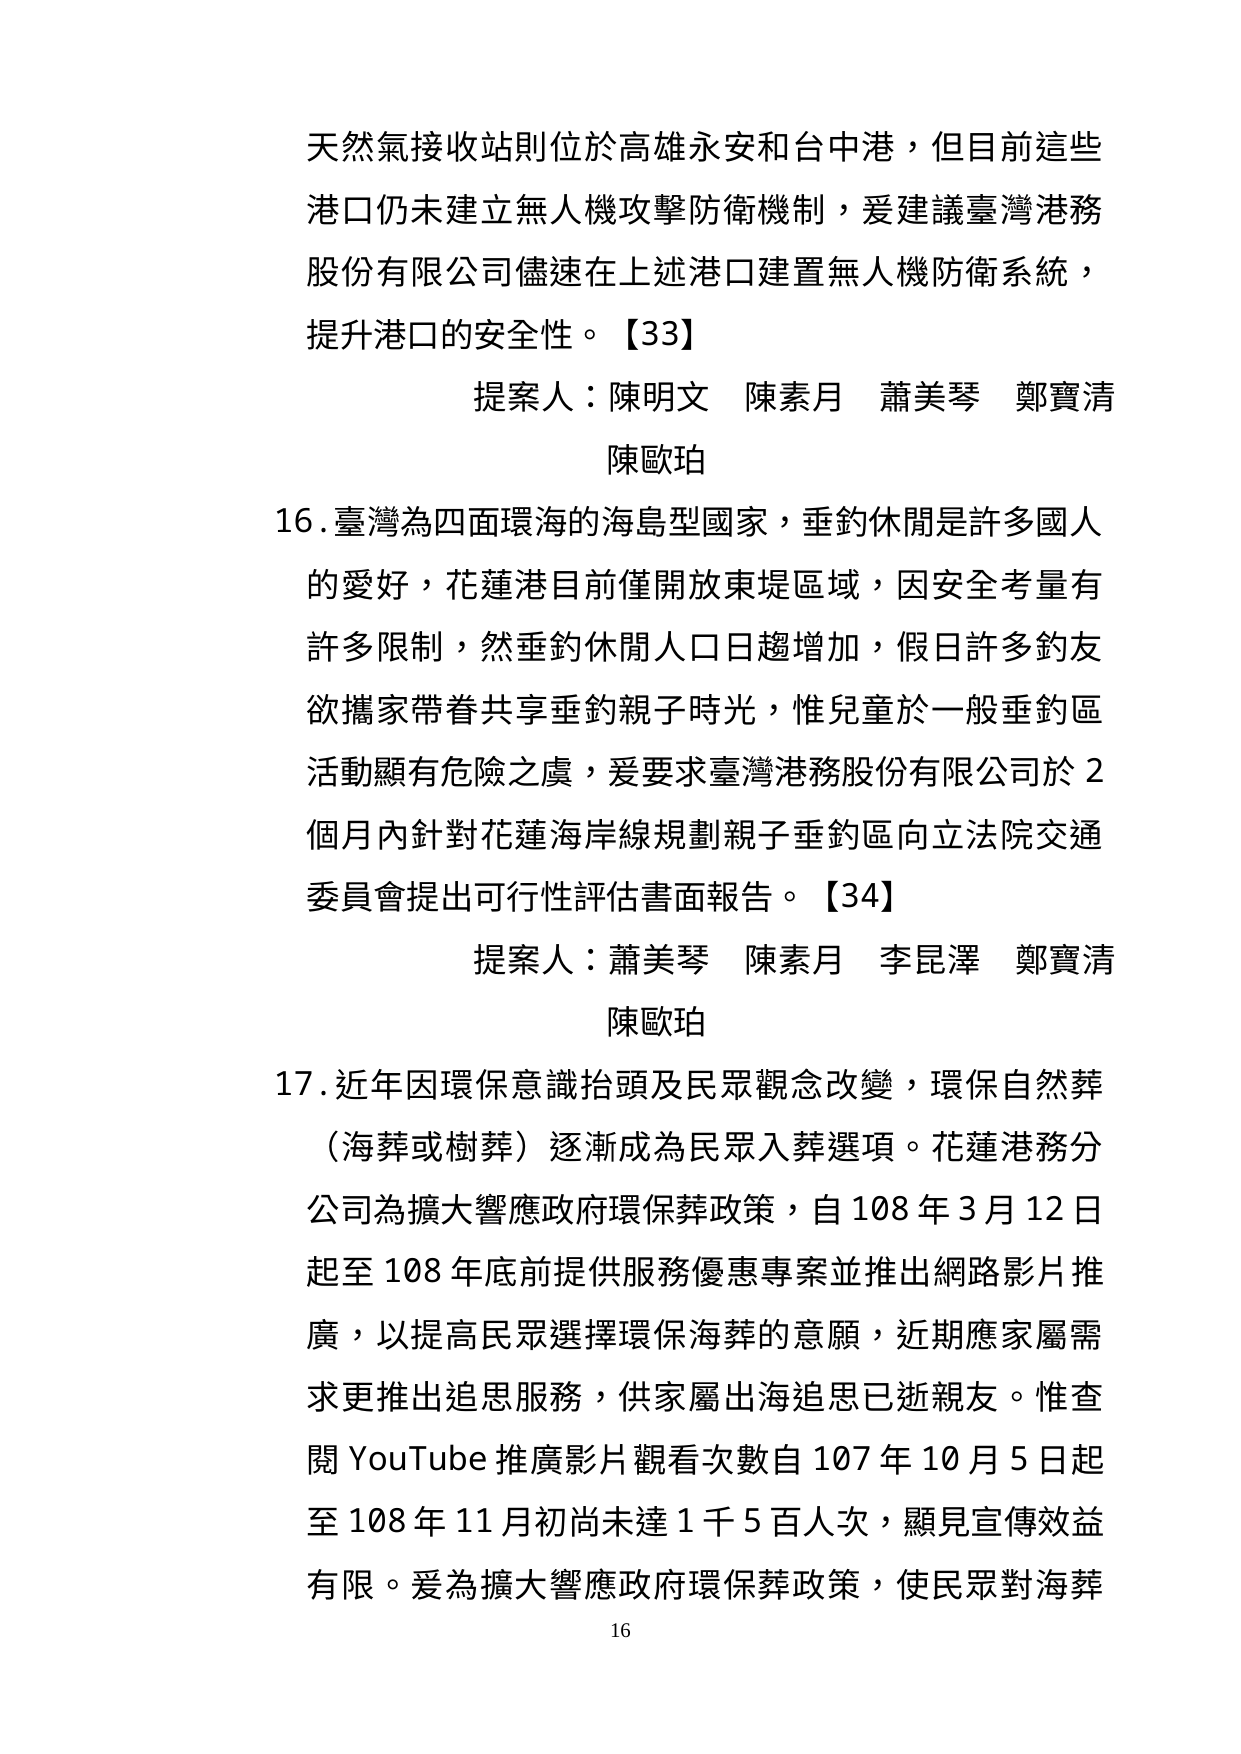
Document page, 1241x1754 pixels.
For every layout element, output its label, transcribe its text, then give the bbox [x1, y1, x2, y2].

text 17.近年因環保意識抬頭及民眾觀念改變，環保自然葬（海葬或樹葬）逐漸成為民眾入葬選項。花蓮港務分公司為擴大響應政府環保葬政策，自108年3月12日起至108年底前提供服務優惠專案並推出網路影片推廣，以提高民眾選擇環保海葬的意願，近期應家屬需求更推出追思服務，供家屬出海追思已逝親友。惟查閱YouTube推廣影片觀看次數自107年10月5日起至108年11月初尚未達1千5百人次，顯見宣傳效益有限。爰為擴大響應政府環保葬政策，使民眾對海葬 [273, 1041, 1104, 1603]
text 提案人：蕭美琴 陳素月 李昆澤 鄭寶清 陳歐珀 [473, 916, 1117, 1041]
text 16.臺灣為四面環海的海島型國家，垂釣休閒是許多國人的愛好，花蓮港目前僅開放東堤區域，因安全考量有許多限制，然垂釣休閒人口日趨增加，假日許多釣友欲攜家帶眷共享垂釣親子時光，惟兒童於一般垂釣區活動顯有危險之虞，爰要求臺灣港務股份有限公司於2個月內針對花蓮海岸線規劃親子垂釣區向立法院交通委員會提出可行性評估書面報告。【34】 [273, 478, 1104, 916]
text 提案人：陳明文 陳素月 蕭美琴 鄭寶清 陳歐珀 [473, 353, 1117, 478]
text 天然氣接收站則位於高雄永安和台中港，但目前這些港口仍未建立無人機攻擊防衛機制，爰建議臺灣港務股份有限公司儘速在上述港口建置無人機防衛系統，提升港口的安全性。【33】 [273, 103, 1104, 353]
